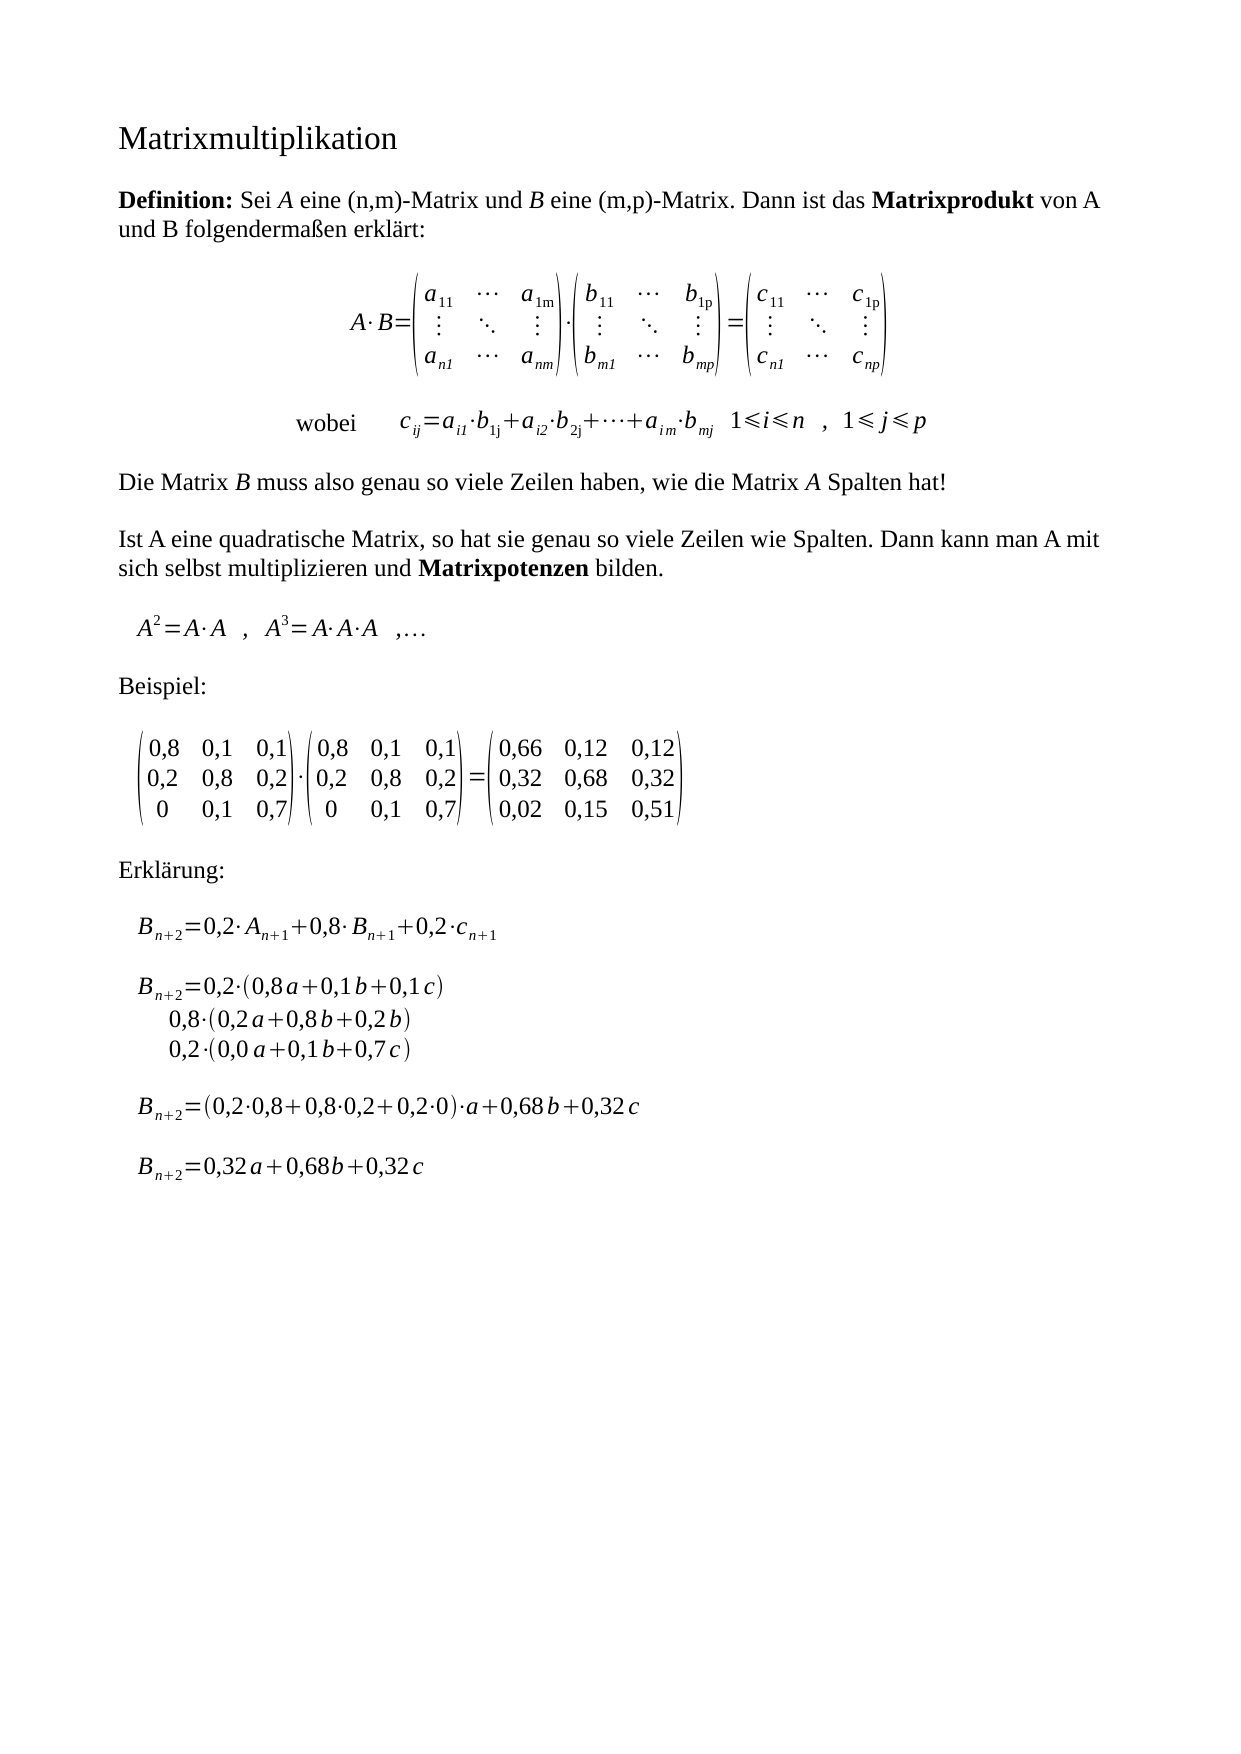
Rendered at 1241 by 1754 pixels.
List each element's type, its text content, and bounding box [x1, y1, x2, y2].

text Matrixmultiplikation [118, 118, 1122, 156]
text Definition: Sei A eine (n,m)-Matrix und B eine (m,p)-Matrix. Dann ist das Matrixprodukt von A und B folgendermaßen erklärt: [118, 185, 1122, 243]
text Beispiel: [118, 671, 1122, 699]
text Ist A eine quadratische Matrix, so hat sie genau so viele Zeilen wie Spalten. Dann kann man A mit sich selbst multiplizieren und Matrixpotenzen bilden. [118, 524, 1122, 582]
text Die Matrix B muss also genau so viele Zeilen haben, wie die Matrix A Spalten hat! [118, 467, 1122, 496]
text wobei [118, 407, 1122, 438]
text Erklärung: [118, 855, 1122, 884]
